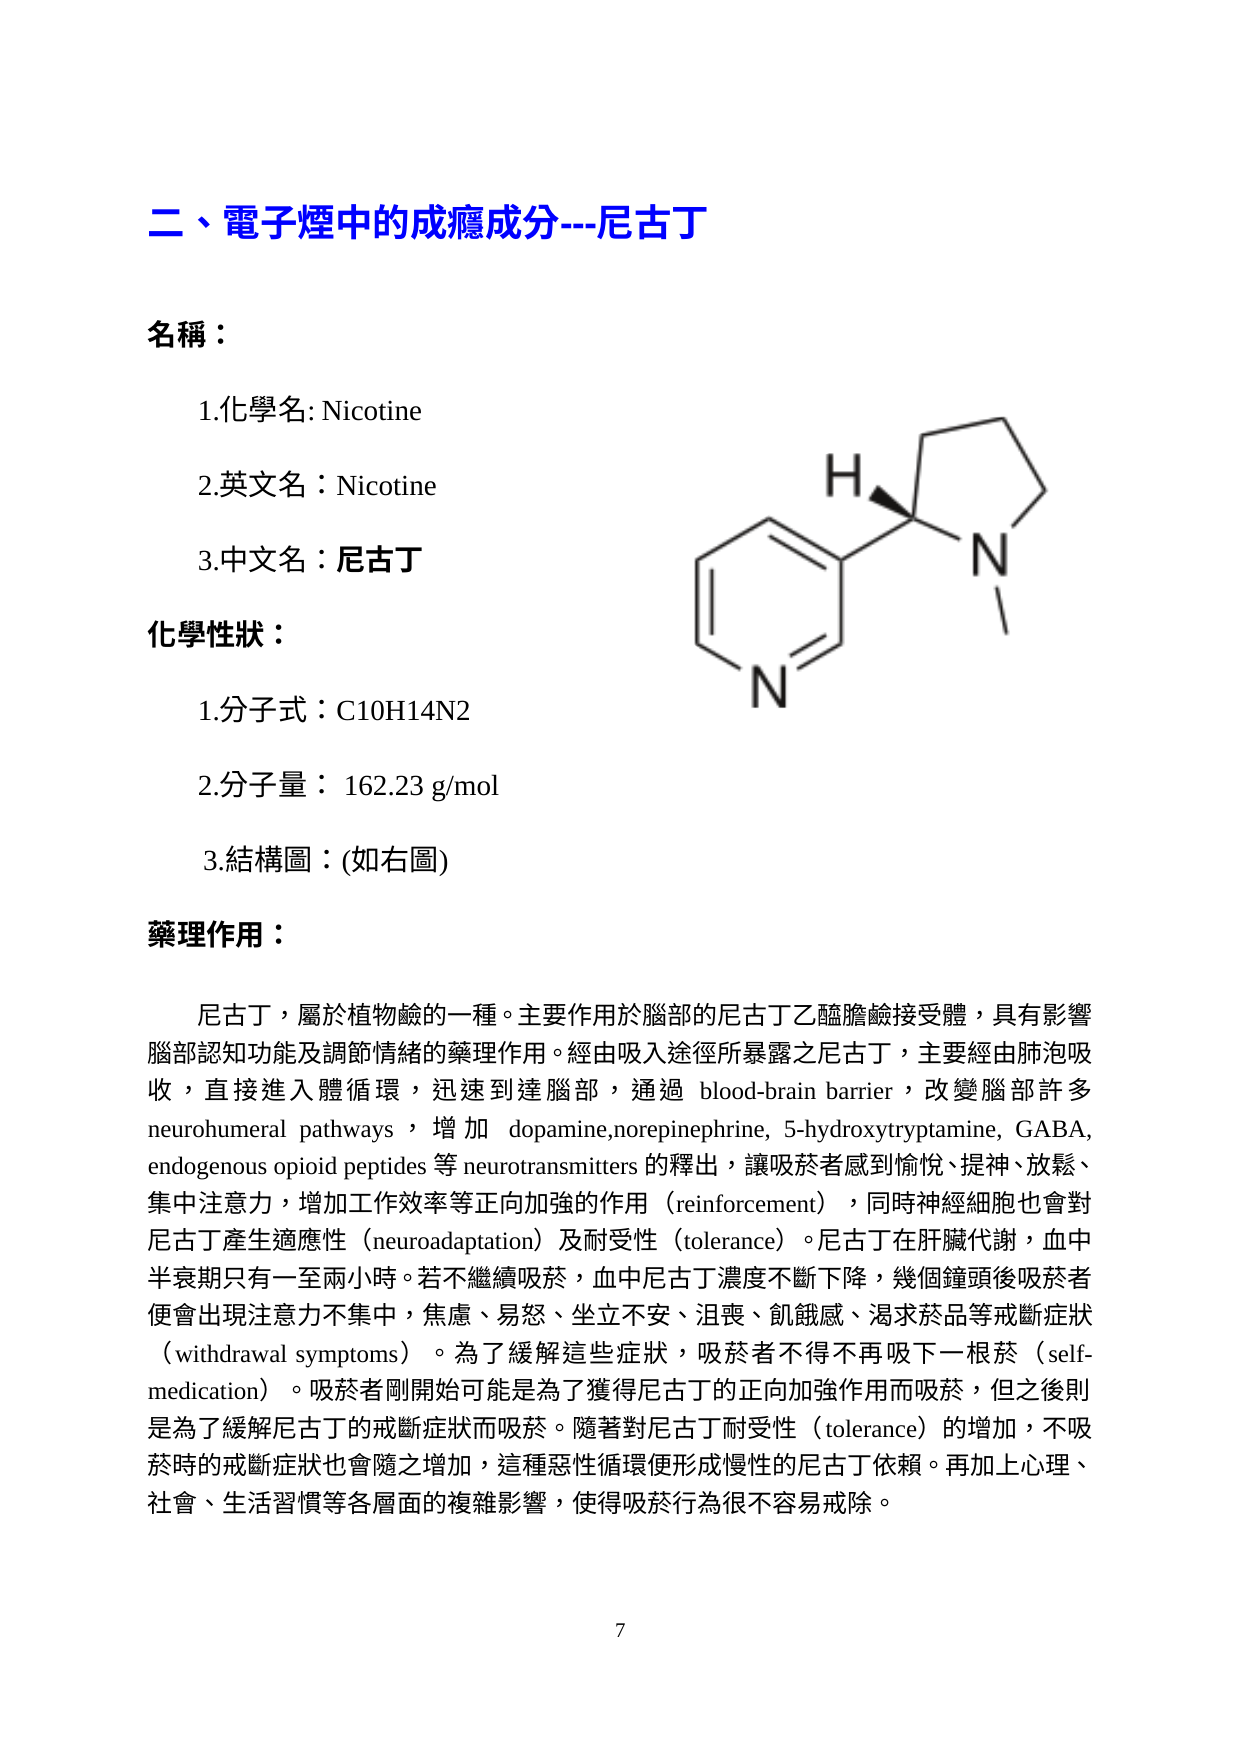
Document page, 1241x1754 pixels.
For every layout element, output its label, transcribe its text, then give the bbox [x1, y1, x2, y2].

text 藥理作用： [148, 895, 1092, 970]
text 3.中文名：尼古丁 [198, 520, 756, 595]
text 3.結構圖：(如右圖) [198, 820, 1092, 895]
text 2.分子量： 162.23 g/mol [198, 745, 1092, 820]
text 1.化學名: Nicotine [198, 370, 1092, 445]
subtitle 二、電子煙中的成癮成分---尼古丁 [148, 182, 1092, 257]
text 1.分子式：C10H14N2 [198, 670, 1092, 745]
text [1011, 520, 1092, 595]
text [822, 595, 1092, 670]
text 尼古丁，屬於植物鹼的一種。主要作用於腦部的尼古丁乙醯膽鹼接受體，具有影響腦部認知功能及調節情緒的藥理作用。經由吸入途徑所暴露之尼古丁，主要經由肺泡吸收，直接進入體循環，迅速到達腦部，通過 blood-brain barrier，改變腦部許多 neurohumeral pathways，增加 dopamine,norepinephrine, 5-hydroxytryptamine, GABA, endogenous opioid peptides 等neurotransmitters 的釋出，讓吸菸者感到愉悅、提神、放鬆、集中注意力，增加工作效率等正向加強的作用（reinforcement），同時神經細胞也會對尼古丁產生適應性（neuroadaptation）及耐受性（tolerance）。尼古丁在肝臟代謝，血中半衰期只有一至兩小時。若不繼續吸菸，血中尼古丁濃度不斷下降，幾個鐘頭後吸菸者便會出現注意力不集中，焦慮、易怒、坐立不安、沮喪、飢餓感、渴求菸品等戒斷症狀（withdrawal symptoms）。為了緩解這些症狀，吸菸者不得不再吸下一根菸（self-medication）。吸菸者剛開始可能是為了獲得尼古丁的正向加強作用而吸菸，但之後則是為了緩解尼古丁的戒斷症狀而吸菸。隨著對尼古丁耐受性（tolerance）的增加，不吸菸時的戒斷症狀也會隨之增加，這種惡性循環便形成慢性的尼古丁依賴。再加上心理、社會、生活習慣等各層面的複雜影響，使得吸菸行為很不容易戒除。 [148, 995, 1092, 1520]
text 化學性狀： [148, 595, 722, 670]
text [1026, 445, 1092, 520]
picture [691, 416, 1051, 709]
text 2.英文名：Nicotine [198, 445, 912, 520]
text 名稱： [148, 295, 1092, 370]
